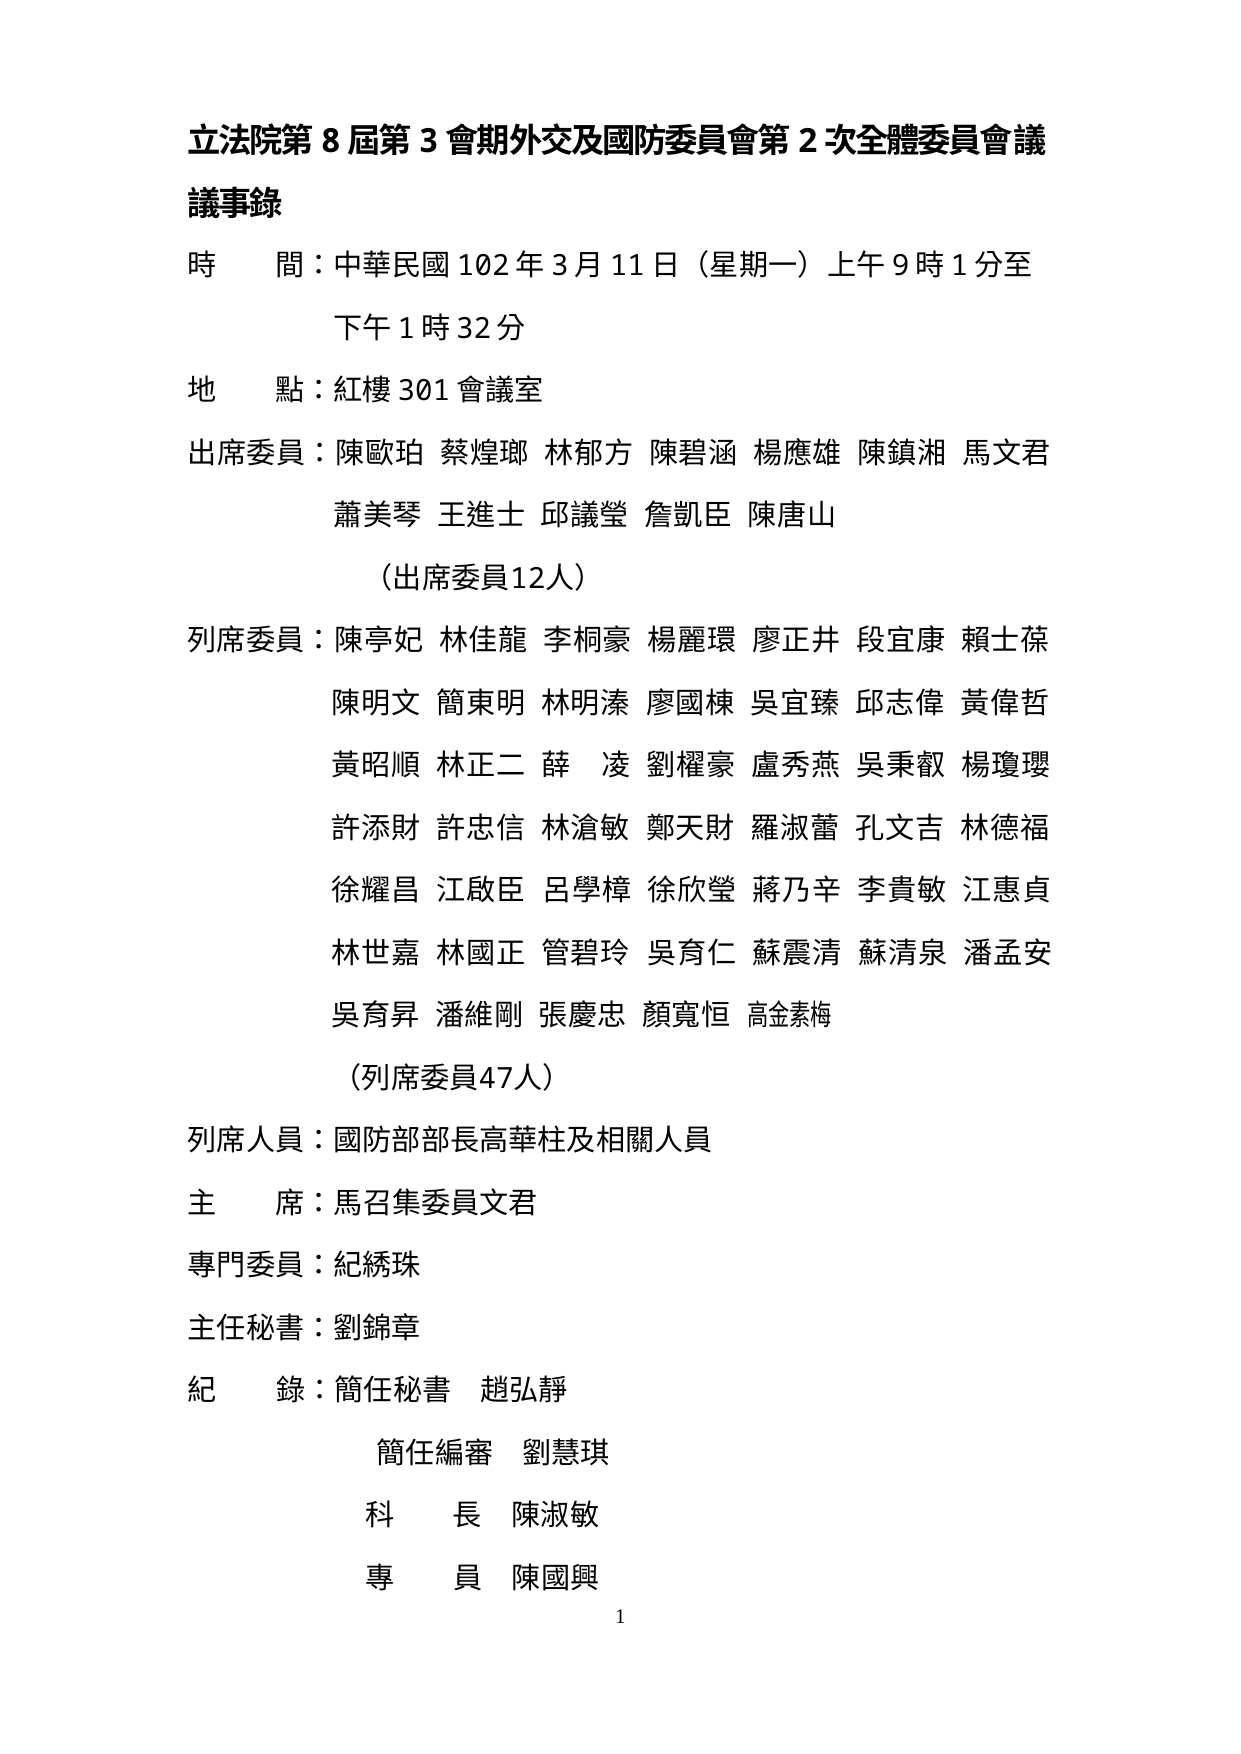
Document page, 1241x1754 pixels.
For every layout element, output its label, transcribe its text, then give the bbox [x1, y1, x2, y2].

text 列席委員：陳亭妃 林佳龍 李桐豪 楊麗環 廖正井 段宜康 賴士葆陳明文 簡東明 林明溱 廖國棟 吳宜臻 邱志偉 黃偉哲黃昭順 林正二 薛 凌 劉櫂豪 盧秀燕 吳秉叡 楊瓊瓔許添財 許忠信 林滄敏 鄭天財 羅淑蕾 孔文吉 林德福徐耀昌 江啟臣 呂學樟 徐欣瑩 蔣乃辛 李貴敏 江惠貞林世嘉 林國正 管碧玲 吳育仁 蘇震清 蘇清泉 潘孟安吳育昇 潘維剛 張慶忠 顏寬恒 高金素梅 [187, 596, 1053, 1034]
text 主任秘書：劉錦章 [187, 1284, 1053, 1346]
text 列席人員：國防部部長高華柱及相關人員 [187, 1096, 1053, 1159]
text 科 長 陳淑敏 [187, 1471, 1053, 1534]
text （列席委員47人） [332, 1034, 1053, 1096]
text （出席委員12人） [187, 534, 1053, 596]
text 專 員 陳國興 [187, 1534, 1053, 1596]
text 地 點：紅樓301會議室 [187, 346, 1053, 409]
text 紀 錄：簡任秘書 趙弘靜 [187, 1346, 1053, 1409]
text 立法院第8屆第3會期外交及國防委員會第2次全體委員會議議事錄 [187, 96, 1053, 221]
text 專門委員：紀綉珠 [187, 1221, 1053, 1284]
text 出席委員：陳歐珀 蔡煌瑯 林郁方 陳碧涵 楊應雄 陳鎮湘 馬文君蕭美琴 王進士 邱議瑩 詹凱臣 陳唐山 [187, 409, 1053, 534]
text 時 間：中華民國102年3月11日（星期一）上午9時1分至下午1時32分 [187, 221, 1053, 346]
text 主 席：馬召集委員文君 [187, 1159, 1053, 1221]
text 簡任編審 劉慧琪 [187, 1409, 1053, 1471]
